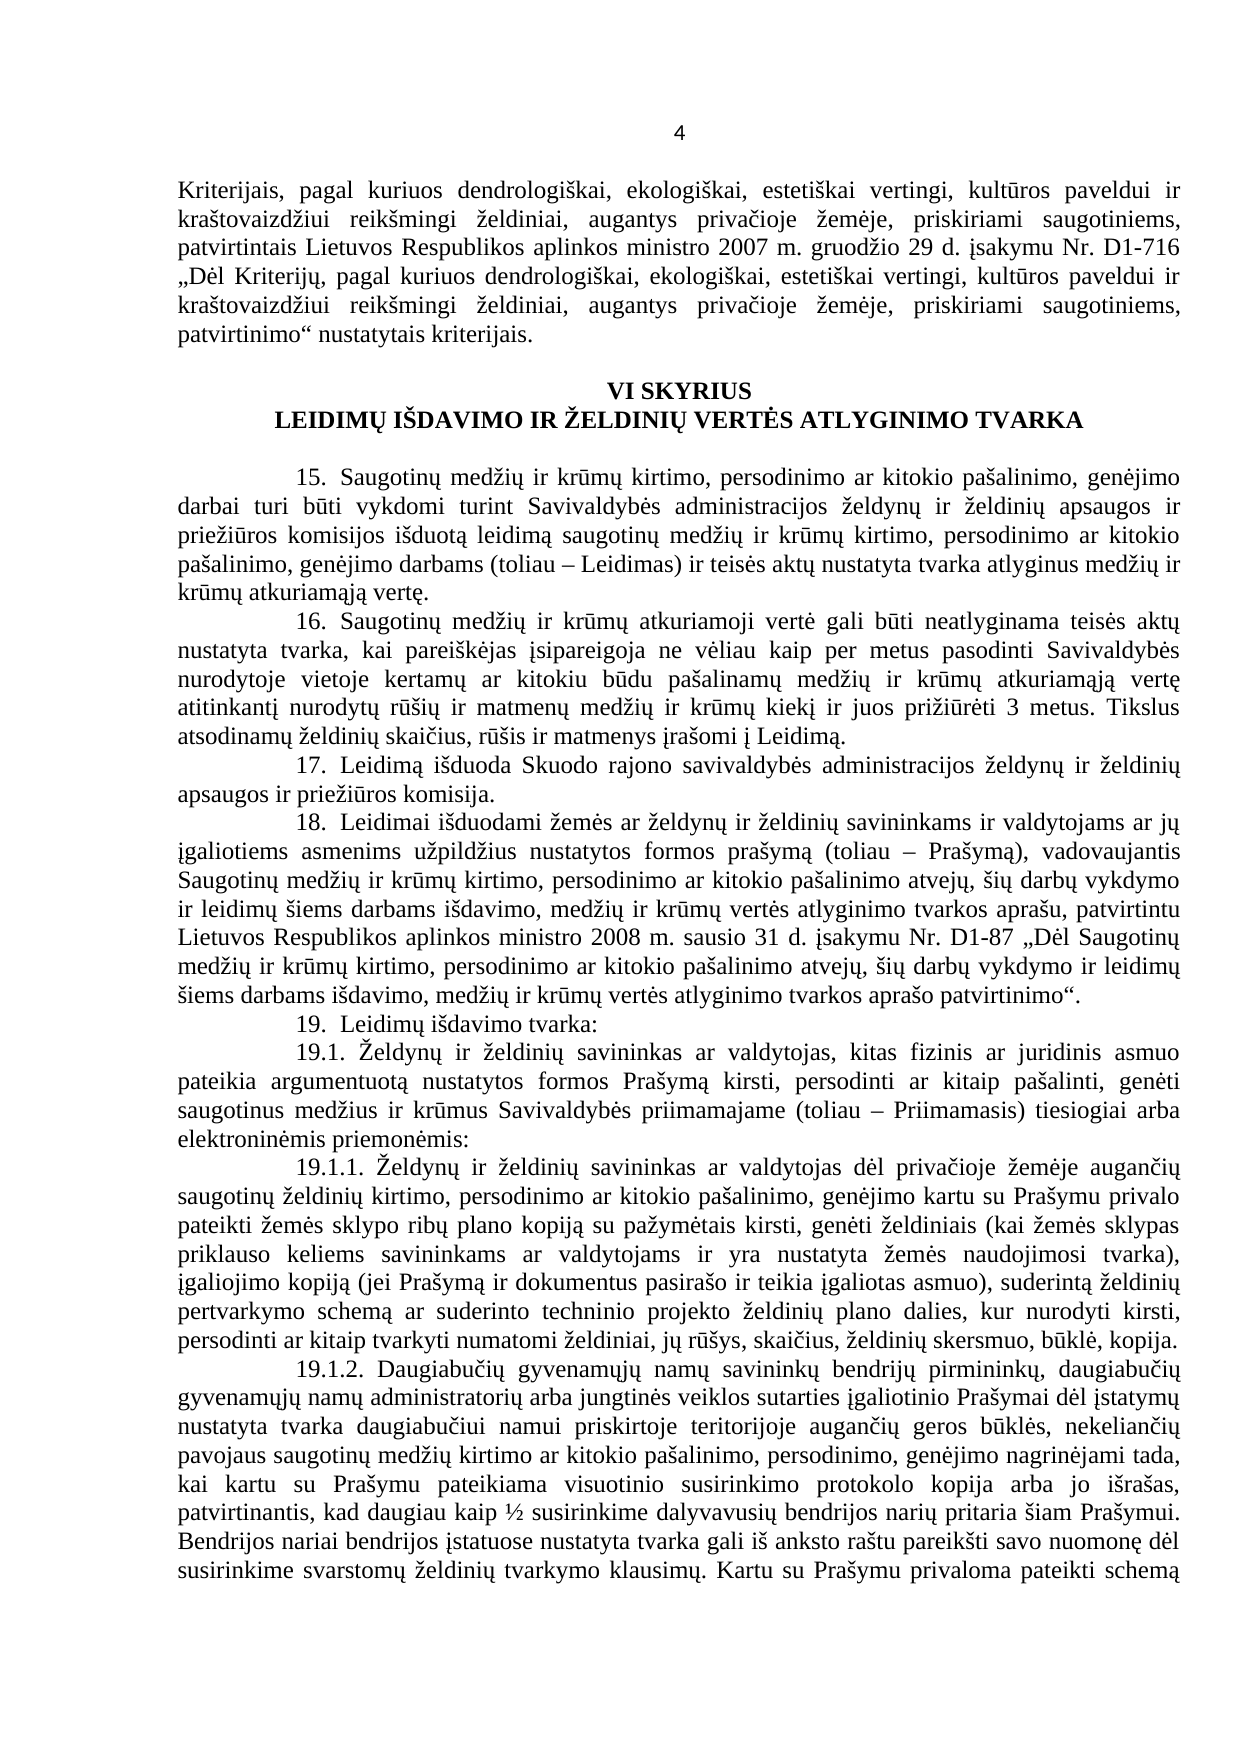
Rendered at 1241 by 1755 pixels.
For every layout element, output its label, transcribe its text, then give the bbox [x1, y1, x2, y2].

text 19.1. Želdynų ir želdinių savininkas ar valdytojas, kitas fizinis ar juridinis asmuo pateikia argumentuotą nustatytos formos Prašymą kirsti, persodinti ar kitaip pašalinti, genėti saugotinus medžius ir krūmus Savivaldybės priimamajame (toliau – Priimamasis) tiesiogiai arba elektroninėmis priemonėmis: [177, 1037, 1181, 1152]
text 19. Leidimų išdavimo tvarka: [177, 1009, 1181, 1037]
text 18. Leidimai išduodami žemės ar želdynų ir želdinių savininkams ir valdytojams ar jų įgaliotiems asmenims užpildžius nustatytos formos prašymą (toliau – Prašymą), vadovaujantis Saugotinų medžių ir krūmų kirtimo, persodinimo ar kitokio pašalinimo atvejų, šių darbų vykdymo ir leidimų šiems darbams išdavimo, medžių ir krūmų vertės atlyginimo tvarkos aprašu, patvirtintu Lietuvos Respublikos aplinkos ministro 2008 m. sausio 31 d. įsakymu Nr. D1-87 „Dėl Saugotinų medžių ir krūmų kirtimo, persodinimo ar kitokio pašalinimo atvejų, šių darbų vykdymo ir leidimų šiems darbams išdavimo, medžių ir krūmų vertės atlyginimo tvarkos aprašo patvirtinimo“. [177, 807, 1181, 1009]
text Kriterijais, pagal kuriuos dendrologiškai, ekologiškai, estetiškai vertingi, kultūros paveldui ir kraštovaizdžiui reikšmingi želdiniai, augantys privačioje žemėje, priskiriami saugotiniems, patvirtintais Lietuvos Respublikos aplinkos ministro 2007 m. gruodžio 29 d. įsakymu Nr. D1-716 „Dėl Kriterijų, pagal kuriuos dendrologiškai, ekologiškai, estetiškai vertingi, kultūros paveldui ir kraštovaizdžiui reikšmingi želdiniai, augantys privačioje žemėje, priskiriami saugotiniems, patvirtinimo“ nustatytais kriterijais. [177, 175, 1181, 347]
text 19.1.2. Daugiabučių gyvenamųjų namų savininkų bendrijų pirmininkų, daugiabučių gyvenamųjų namų administratorių arba jungtinės veiklos sutarties įgaliotinio Prašymai dėl įstatymų nustatyta tvarka daugiabučiui namui priskirtoje teritorijoje augančių geros būklės, nekeliančių pavojaus saugotinų medžių kirtimo ar kitokio pašalinimo, persodinimo, genėjimo nagrinėjami tada, kai kartu su Prašymu pateikiama visuotinio susirinkimo protokolo kopija arba jo išrašas, patvirtinantis, kad daugiau kaip ½ susirinkime dalyvavusių bendrijos narių pritaria šiam Prašymui. Bendrijos nariai bendrijos įstatuose nustatyta tvarka gali iš anksto raštu pareikšti savo nuomonę dėl susirinkime svarstomų želdinių tvarkymo klausimų. Kartu su Prašymu privaloma pateikti schemą [177, 1354, 1181, 1584]
text VI SKYRIUS [177, 376, 1181, 405]
text 16. Saugotinų medžių ir krūmų atkuriamoji vertė gali būti neatlyginama teisės aktų nustatyta tvarka, kai pareiškėjas įsipareigoja ne vėliau kaip per metus pasodinti Savivaldybės nurodytoje vietoje kertamų ar kitokiu būdu pašalinamų medžių ir krūmų atkuriamąją vertę atitinkantį nurodytų rūšių ir matmenų medžių ir krūmų kiekį ir juos prižiūrėti 3 metus. Tikslus atsodinamų želdinių skaičius, rūšis ir matmenys įrašomi į Leidimą. [177, 606, 1181, 750]
text 15. Saugotinų medžių ir krūmų kirtimo, persodinimo ar kitokio pašalinimo, genėjimo darbai turi būti vykdomi turint Savivaldybės administracijos želdynų ir želdinių apsaugos ir priežiūros komisijos išduotą leidimą saugotinų medžių ir krūmų kirtimo, persodinimo ar kitokio pašalinimo, genėjimo darbams (toliau – Leidimas) ir teisės aktų nustatyta tvarka atlyginus medžių ir krūmų atkuriamąją vertę. [177, 462, 1181, 606]
text LEIDIMŲ IŠDAVIMO IR ŽELDINIŲ VERTĖS ATLYGINIMO TVARKA [177, 405, 1181, 434]
text 19.1.1. Želdynų ir želdinių savininkas ar valdytojas dėl privačioje žemėje augančių saugotinų želdinių kirtimo, persodinimo ar kitokio pašalinimo, genėjimo kartu su Prašymu privalo pateikti žemės sklypo ribų plano kopiją su pažymėtais kirsti, genėti želdiniais (kai žemės sklypas priklauso keliems savininkams ar valdytojams ir yra nustatyta žemės naudojimosi tvarka), įgaliojimo kopiją (jei Prašymą ir dokumentus pasirašo ir teikia įgaliotas asmuo), suderintą želdinių pertvarkymo schemą ar suderinto techninio projekto želdinių plano dalies, kur nurodyti kirsti, persodinti ar kitaip tvarkyti numatomi želdiniai, jų rūšys, skaičius, želdinių skersmuo, būklė, kopija. [177, 1152, 1181, 1354]
text 17. Leidimą išduoda Skuodo rajono savivaldybės administracijos želdynų ir želdinių apsaugos ir priežiūros komisija. [177, 750, 1181, 807]
